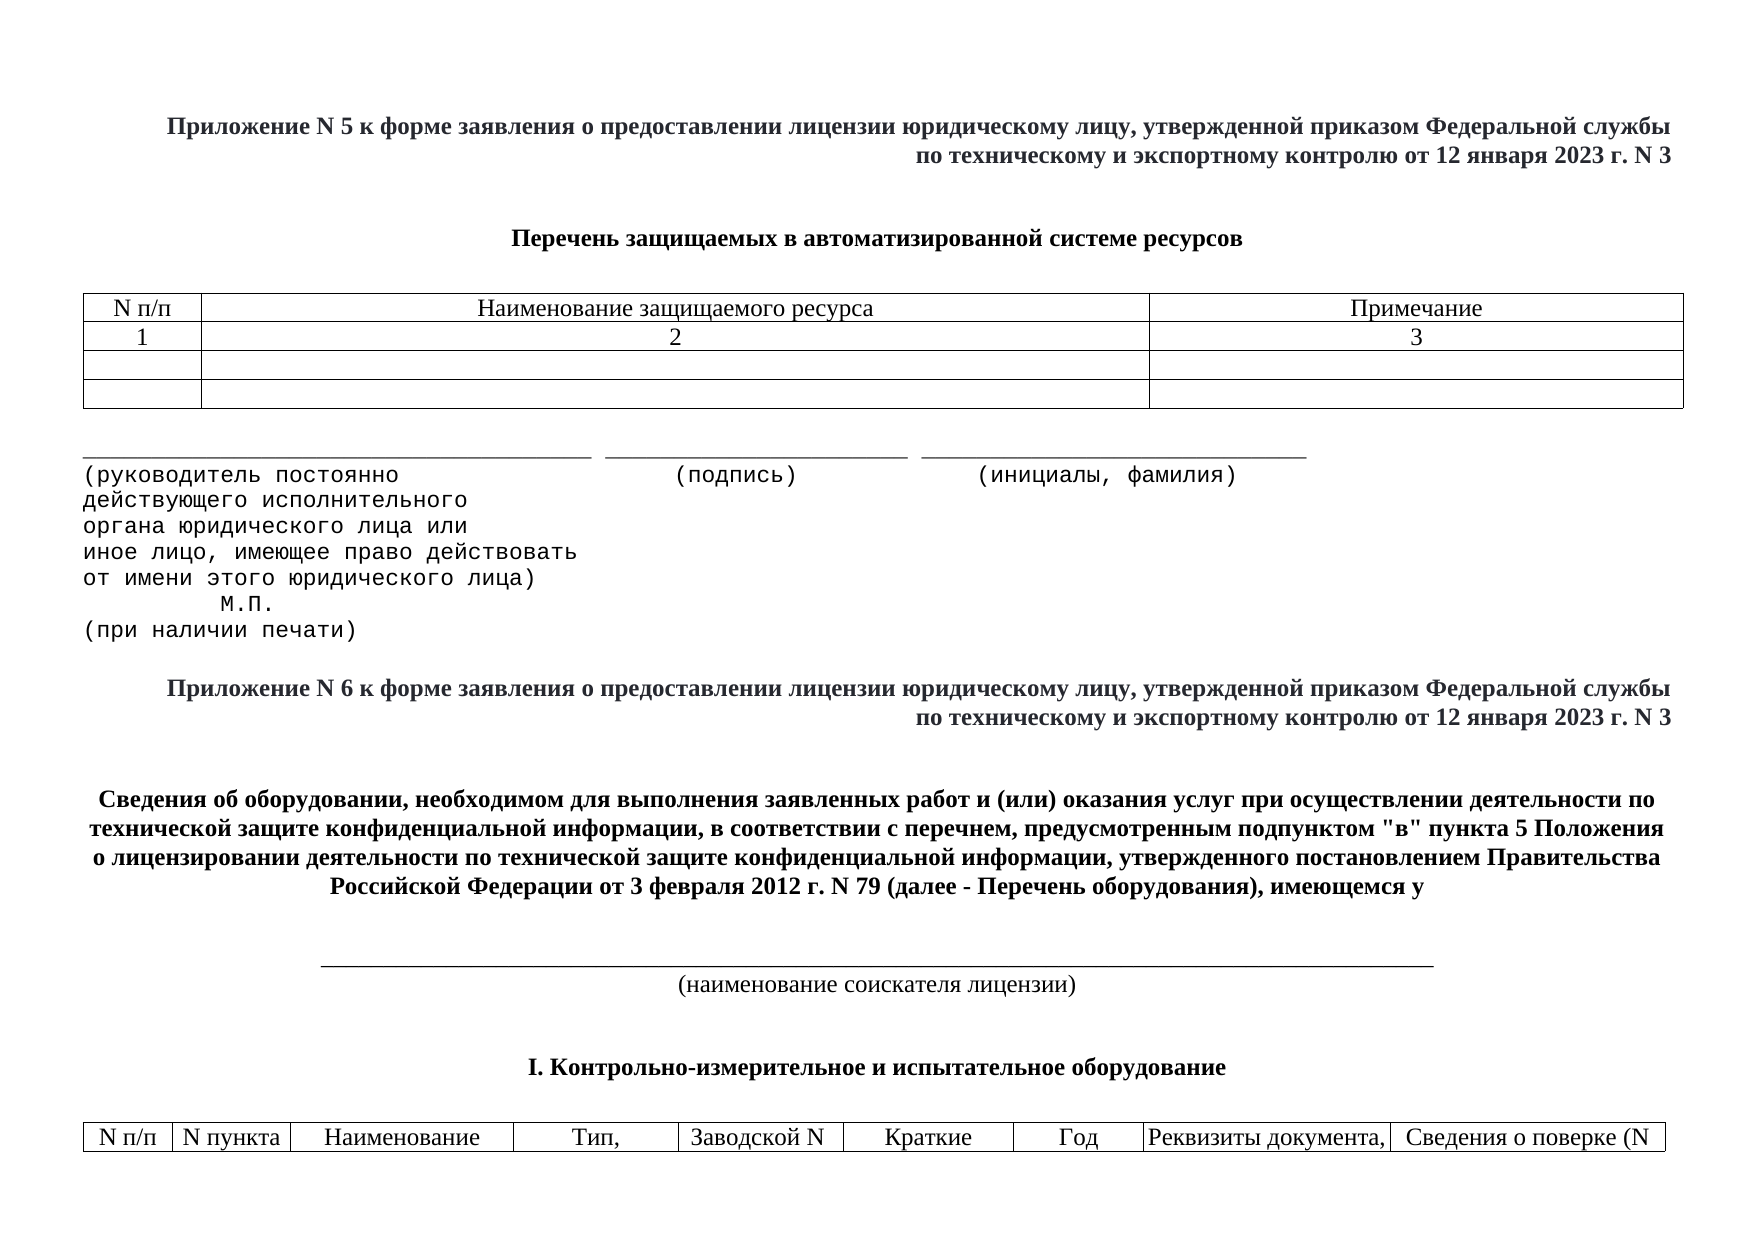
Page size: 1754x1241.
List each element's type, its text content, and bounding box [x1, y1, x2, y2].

table_header Наименование [291, 1123, 513, 1151]
text от имени этого юридического лица) [83, 567, 1671, 593]
table_cell [202, 351, 1149, 379]
text (при наличии печати) [83, 618, 1671, 644]
table_header N п/п [84, 1123, 172, 1151]
text органа юридического лица или [83, 515, 1671, 541]
text (наименование соискателя лицензии) [83, 969, 1671, 998]
table_header Сведения о поверке (N [1391, 1123, 1665, 1151]
table_header Тип, [514, 1123, 678, 1151]
table_cell [84, 351, 201, 379]
table_header Наименование защищаемого ресурса [202, 294, 1149, 321]
table_cell [84, 380, 201, 408]
table_cell 3 [1150, 322, 1683, 350]
table_header N пункта [173, 1123, 290, 1151]
text М.П. [83, 593, 1671, 618]
table_header Краткие [844, 1123, 1013, 1151]
subtitle Перечень защищаемых в автоматизированной системе ресурсов [83, 223, 1671, 251]
table_cell 1 [84, 322, 201, 350]
table_cell [1150, 351, 1683, 379]
text Приложение N 5 к форме заявления о предоставлении лицензии юридическому лицу, утвержденной приказом Федеральной службы по техническому и экспортному контролю от 12 января 2023 г. N 3 [83, 111, 1671, 169]
table_cell [202, 380, 1149, 408]
text действующего исполнительного [83, 489, 1671, 515]
table_header Заводской N [679, 1123, 843, 1151]
table_cell [1150, 380, 1683, 408]
text иное лицо, имеющее право действовать [83, 541, 1671, 567]
text (руководитель постоянно (подпись) (инициалы, фамилия) [83, 463, 1671, 489]
text _____________________________________ ______________________ ____________________________ [83, 437, 1671, 463]
subtitle Сведения об оборудовании, необходимом для выполнения заявленных работ и (или) оказания услуг при осуществлении деятельности по технической защите конфиденциальной информации, в соответствии с перечнем, предусмотренным подпунктом "в" пункта 5 Положения о лицензировании деятельности по технической защите конфиденциальной информации, утвержденного постановлением Правительства Российской Федерации от 3 февраля 2012 г. N 79 (далее - Перечень оборудования), имеющемся у [83, 784, 1671, 899]
text Приложение N 6 к форме заявления о предоставлении лицензии юридическому лицу, утвержденной приказом Федеральной службы по техническому и экспортному контролю от 12 января 2023 г. N 3 [83, 673, 1671, 731]
subtitle I. Контрольно-измерительное и испытательное оборудование [83, 1052, 1671, 1081]
table_header Примечание [1150, 294, 1683, 321]
table_header N п/п [84, 294, 201, 321]
table_cell 2 [202, 322, 1149, 350]
table_header Реквизиты документа, [1144, 1123, 1390, 1151]
table_header Год [1014, 1123, 1143, 1151]
text _________________________________________________________________________________________ [83, 941, 1671, 969]
